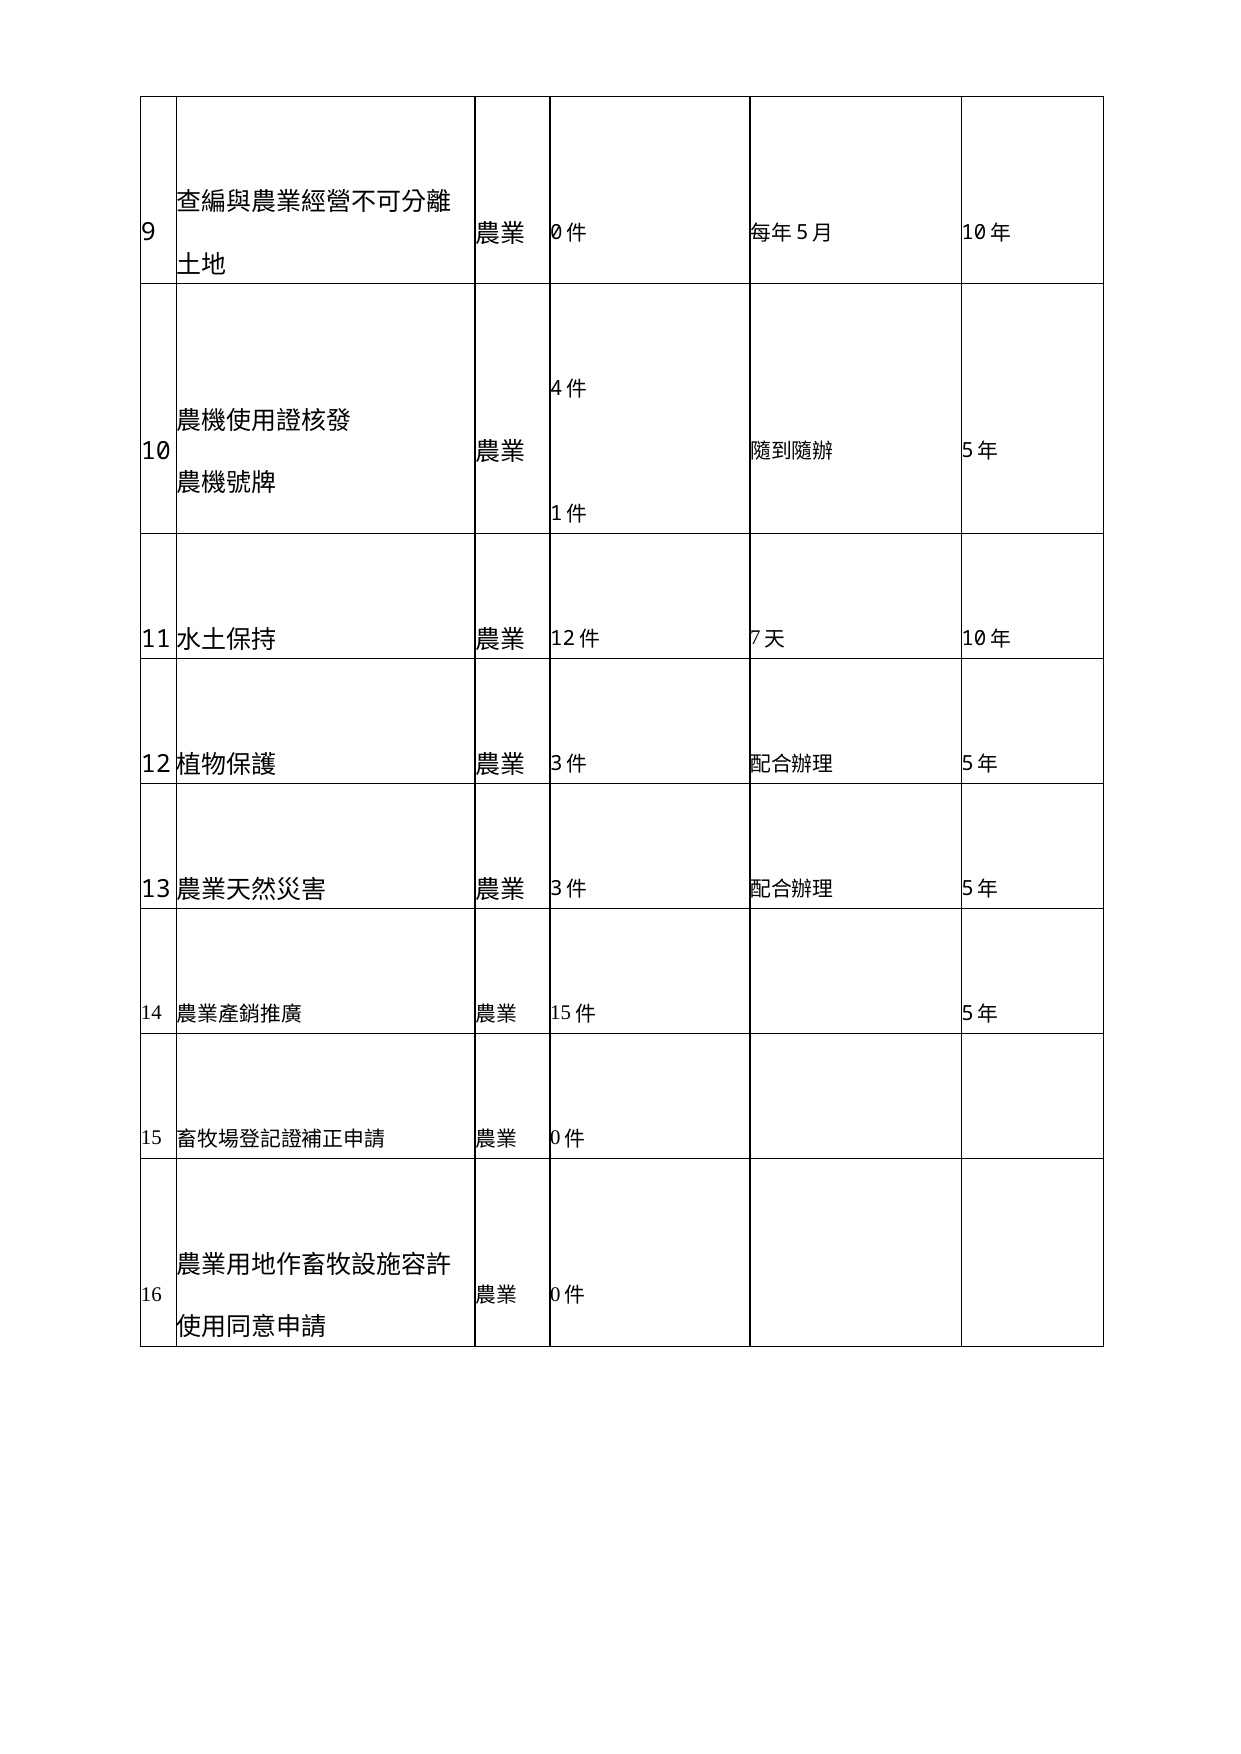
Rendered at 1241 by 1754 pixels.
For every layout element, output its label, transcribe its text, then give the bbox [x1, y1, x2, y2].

table_cell [962, 1034, 1103, 1158]
table_cell [751, 1159, 961, 1346]
table_cell 5年 [962, 909, 1103, 1033]
table_cell 農機使用證核發 農機號牌 [177, 284, 474, 533]
table_cell 10年 [962, 534, 1103, 658]
table_cell [751, 1034, 961, 1158]
table_cell 3件 [551, 784, 749, 908]
table_cell 5年 [962, 284, 1103, 533]
table_cell 16 [141, 1159, 176, 1346]
table_cell 農業 [476, 659, 549, 783]
table_cell 10 [141, 284, 176, 533]
table_cell [751, 909, 961, 1033]
table_cell 農業 [476, 784, 549, 908]
table_cell 11 [141, 534, 176, 658]
table_cell 14 [141, 909, 176, 1033]
table_cell 農業 [476, 97, 549, 283]
table_cell 9 [141, 97, 176, 283]
table_cell 12件 [551, 534, 749, 658]
table_cell 7天 [751, 534, 961, 658]
table_cell 5年 [962, 784, 1103, 908]
table_cell 15 [141, 1034, 176, 1158]
table_cell 15件 [551, 909, 749, 1033]
table_cell 查編與農業經營不可分離土地 [177, 97, 474, 283]
table_cell 10年 [962, 97, 1103, 283]
table_cell 畜牧場登記證補正申請 [177, 1034, 474, 1158]
table_cell 0件 [551, 1034, 749, 1158]
table_cell 3件 [551, 659, 749, 783]
table_cell 農業用地作畜牧設施容許使用同意申請 [177, 1159, 474, 1346]
table_cell 0件 [551, 1159, 749, 1346]
table_cell 5年 [962, 659, 1103, 783]
table_cell 12 [141, 659, 176, 783]
table_cell 農業天然災害 [177, 784, 474, 908]
table_cell 配合辦理 [751, 659, 961, 783]
table_cell 農業產銷推廣 [177, 909, 474, 1033]
table_cell 農業 [476, 534, 549, 658]
table_cell 13 [141, 784, 176, 908]
table_cell 農業 [476, 1159, 549, 1346]
table_cell 農業 [476, 284, 549, 533]
table_cell 隨到隨辦 [751, 284, 961, 533]
table_cell 植物保護 [177, 659, 474, 783]
table_cell 配合辦理 [751, 784, 961, 908]
table_cell [962, 1159, 1103, 1346]
table_cell 每年5月 [751, 97, 961, 283]
table_cell 農業 [476, 1034, 549, 1158]
table_cell 水土保持 [177, 534, 474, 658]
table_cell 農業 [476, 909, 549, 1033]
table_cell 4件 1件 [551, 284, 749, 533]
table_cell 0件 [551, 97, 749, 283]
